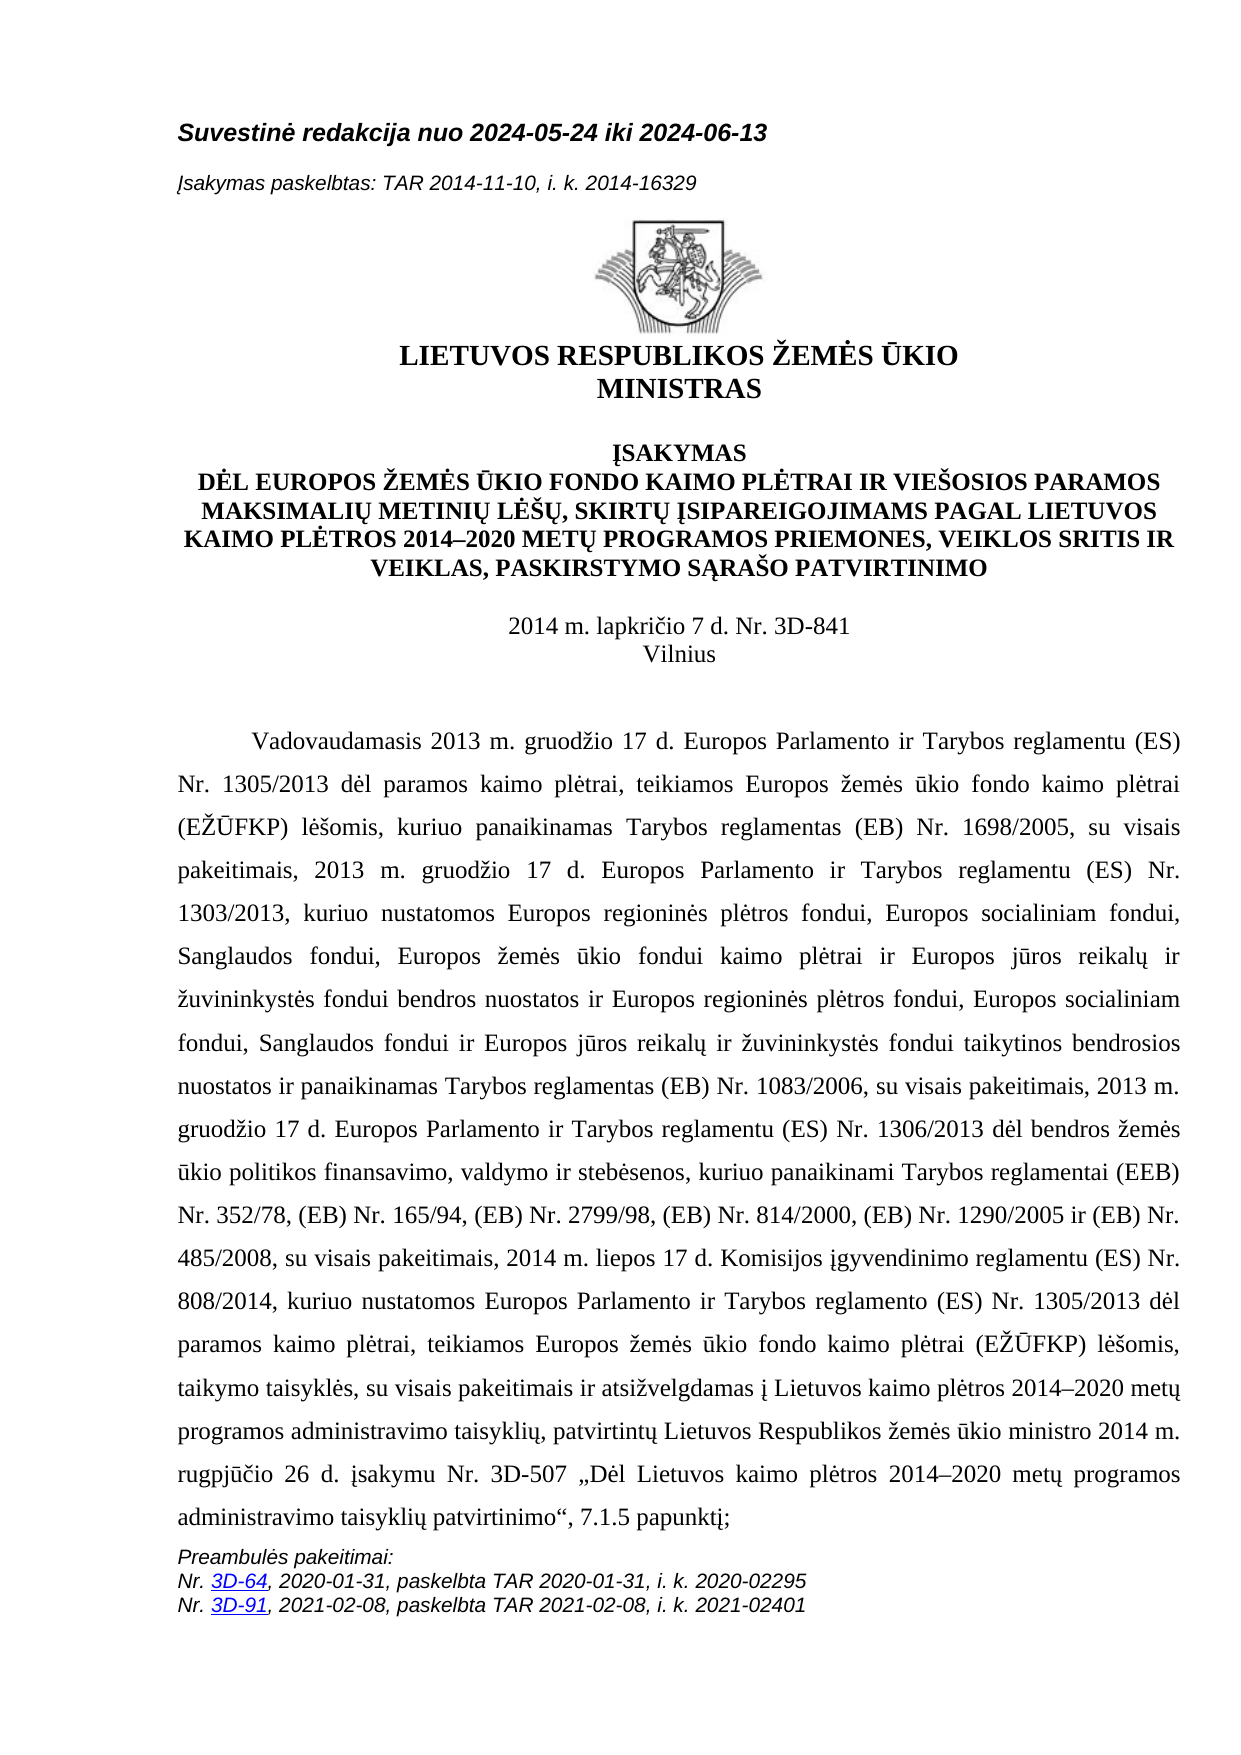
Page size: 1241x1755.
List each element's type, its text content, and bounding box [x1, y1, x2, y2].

text Suvestinė redakcija nuo 2024-05-24 iki 2024-06-13 [177, 118, 1181, 147]
text LIETUVOS RESPUBLIKOS ŽEMĖS ŪKIO [177, 338, 1181, 371]
text Preambulės pakeitimai: [177, 1545, 1181, 1569]
text Nr. 3D-91, 2021-02-08, paskelbta TAR 2021-02-08, i. k. 2021-02401 [177, 1593, 1181, 1617]
text DĖL EUROPOS ŽEMĖS ŪKIO FONDO KAIMO PLĖTRAI IR VIEŠOSIOS PARAMOS MAKSIMALIŲ METINIŲ LĖŠŲ, SKIRTŲ ĮSIPAREIGOJIMAMS PAGAL LIETUVOS KAIMO PLĖTROS 2014–2020 METŲ PROGRAMOS PRIEMONES, VEIKLOS SRITIS IR VEIKLAS, PASKIRSTYMO SĄRAŠO PATVIRTINIMO [177, 467, 1181, 582]
text 2014 m. lapkričio 7 d. Nr. 3D-841 [177, 611, 1181, 639]
text MINISTRAS [177, 371, 1181, 405]
text Vadovaudamasis 2013 m. gruodžio 17 d. Europos Parlamento ir Tarybos reglamentu (ES) Nr. 1305/2013 dėl paramos kaimo plėtrai, teikiamos Europos žemės ūkio fondo kaimo plėtrai (EŽŪFKP) lėšomis, kuriuo panaikinamas Tarybos reglamentas (EB) Nr. 1698/2005, su visais pakeitimais, 2013 m. gruodžio 17 d. Europos Parlamento ir Tarybos reglamentu (ES) Nr. 1303/2013, kuriuo nustatomos Europos regioninės plėtros fondui, Europos socialiniam fondui, Sanglaudos fondui, Europos žemės ūkio fondui kaimo plėtrai ir Europos jūros reikalų ir žuvininkystės fondui bendros nuostatos ir Europos regioninės plėtros fondui, Europos socialiniam fondui, Sanglaudos fondui ir Europos jūros reikalų ir žuvininkystės fondui taikytinos bendrosios nuostatos ir panaikinamas Tarybos reglamentas (EB) Nr. 1083/2006, su visais pakeitimais, 2013 m. gruodžio 17 d. Europos Parlamento ir Tarybos reglamentu (ES) Nr. 1306/2013 dėl bendros žemės ūkio politikos finansavimo, valdymo ir stebėsenos, kuriuo panaikinami Tarybos reglamentai (EEB) Nr. 352/78, (EB) Nr. 165/94, (EB) Nr. 2799/98, (EB) Nr. 814/2000, (EB) Nr. 1290/2005 ir (EB) Nr. 485/2008, su visais pakeitimais, 2014 m. liepos 17 d. Komisijos įgyvendinimo reglamentu (ES) Nr. 808/2014, kuriuo nustatomos Europos Parlamento ir Tarybos reglamento (ES) Nr. 1305/2013 dėl paramos kaimo plėtrai, teikiamos Europos žemės ūkio fondo kaimo plėtrai (EŽŪFKP) lėšomis, taikymo taisyklės, su visais pakeitimais ir atsižvelgdamas į Lietuvos kaimo plėtros 2014–2020 metų programos administravimo taisyklių, patvirtintų Lietuvos Respublikos žemės ūkio ministro 2014 m. rugpjūčio 26 d. įsakymu Nr. 3D-507 „Dėl Lietuvos kaimo plėtros 2014–2020 metų programos administravimo taisyklių patvirtinimo“, 7.1.5 papunktį; [177, 726, 1181, 1531]
text ĮSAKYMAS [177, 438, 1181, 467]
text Nr. 3D-64, 2020-01-31, paskelbta TAR 2020-01-31, i. k. 2020-02295 [177, 1569, 1181, 1593]
text Vilnius [177, 639, 1181, 668]
text Įsakymas paskelbtas: TAR 2014-11-10, i. k. 2014-16329 [177, 171, 1181, 195]
